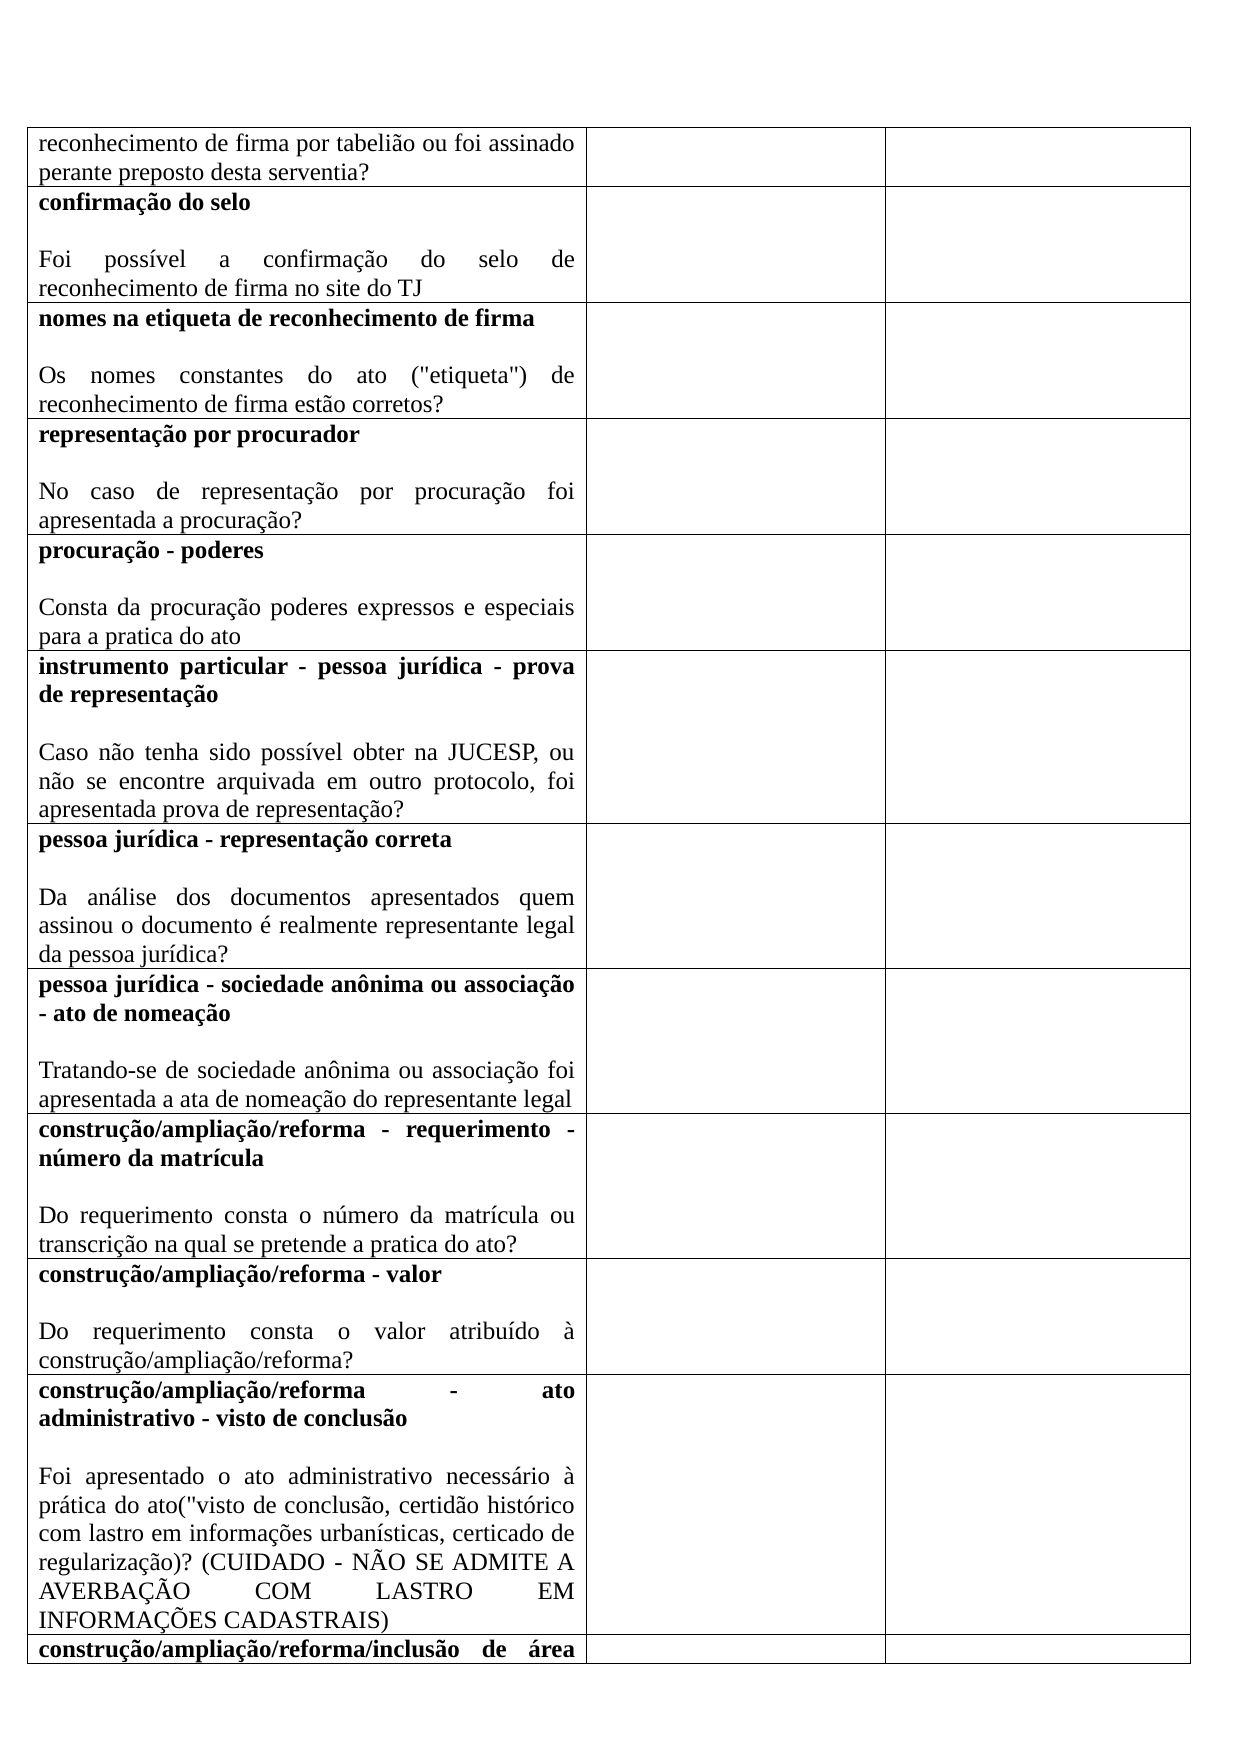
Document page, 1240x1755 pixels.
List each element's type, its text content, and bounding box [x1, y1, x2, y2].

table_cell construção/ampliação/reforma - requerimento - número da matrícula Do requerimento consta o número da matrícula ou transcrição na qual se pretende a pratica do ato? [28, 1114, 586, 1258]
table_cell [587, 651, 885, 823]
table_cell confirmação do selo Foi possível a confirmação do selo de reconhecimento de firma no site do TJ [28, 187, 586, 302]
table_cell [886, 651, 1190, 823]
table_cell [886, 187, 1190, 302]
table_cell [886, 1635, 1190, 1663]
table_cell [886, 1375, 1190, 1633]
table_cell [587, 969, 885, 1113]
table_cell nomes na etiqueta de reconhecimento de firma Os nomes constantes do ato ("etiqueta") de reconhecimento de firma estão corretos? [28, 303, 586, 418]
table_cell construção/ampliação/reforma - valor Do requerimento consta o valor atribuído à construção/ampliação/reforma? [28, 1259, 586, 1374]
table_cell procuração - poderes Consta da procuração poderes expressos e especiais para a pratica do ato [28, 535, 586, 650]
table_cell [886, 419, 1190, 534]
table_cell pessoa jurídica - sociedade anônima ou associação - ato de nomeação Tratando-se de sociedade anônima ou associação foi apresentada a ata de nomeação do representante legal [28, 969, 586, 1113]
table_cell construção/ampliação/reforma - ato administrativo - visto de conclusão Foi apresentado o ato administrativo necessário à prática do ato("visto de conclusão, certidão histórico com lastro em informações urbanísticas, certicado de regularização)? (CUIDADO - NÃO SE ADMITE A AVERBAÇÃO COM LASTRO EM INFORMAÇÕES CADASTRAIS) [28, 1375, 586, 1633]
table_cell instrumento particular - pessoa jurídica - prova de representação Caso não tenha sido possível obter na JUCESP, ou não se encontre arquivada em outro protocolo, foi apresentada prova de representação? [28, 651, 586, 823]
table_cell [886, 303, 1190, 418]
table_cell [587, 1635, 885, 1663]
table_cell [886, 128, 1190, 186]
table_cell [587, 303, 885, 418]
table_cell [587, 824, 885, 968]
table_cell [886, 1114, 1190, 1258]
table_cell [587, 187, 885, 302]
table_cell pessoa jurídica - representação correta Da análise dos documentos apresentados quem assinou o documento é realmente representante legal da pessoa jurídica? [28, 824, 586, 968]
table_cell [587, 1114, 885, 1258]
table_cell [587, 128, 885, 186]
table_cell [886, 969, 1190, 1113]
table_cell [587, 1259, 885, 1374]
table_cell representação por procurador No caso de representação por procuração foi apresentada a procuração? [28, 419, 586, 534]
table_cell [886, 824, 1190, 968]
table_cell [587, 1375, 885, 1633]
table_cell [886, 535, 1190, 650]
table_cell [886, 1259, 1190, 1374]
table_cell [587, 535, 885, 650]
table_cell construção/ampliação/reforma/inclusão de área [28, 1635, 586, 1663]
table_cell reconhecimento de firma por tabelião ou foi assinado perante preposto desta serventia? [28, 128, 586, 186]
table_cell [587, 419, 885, 534]
